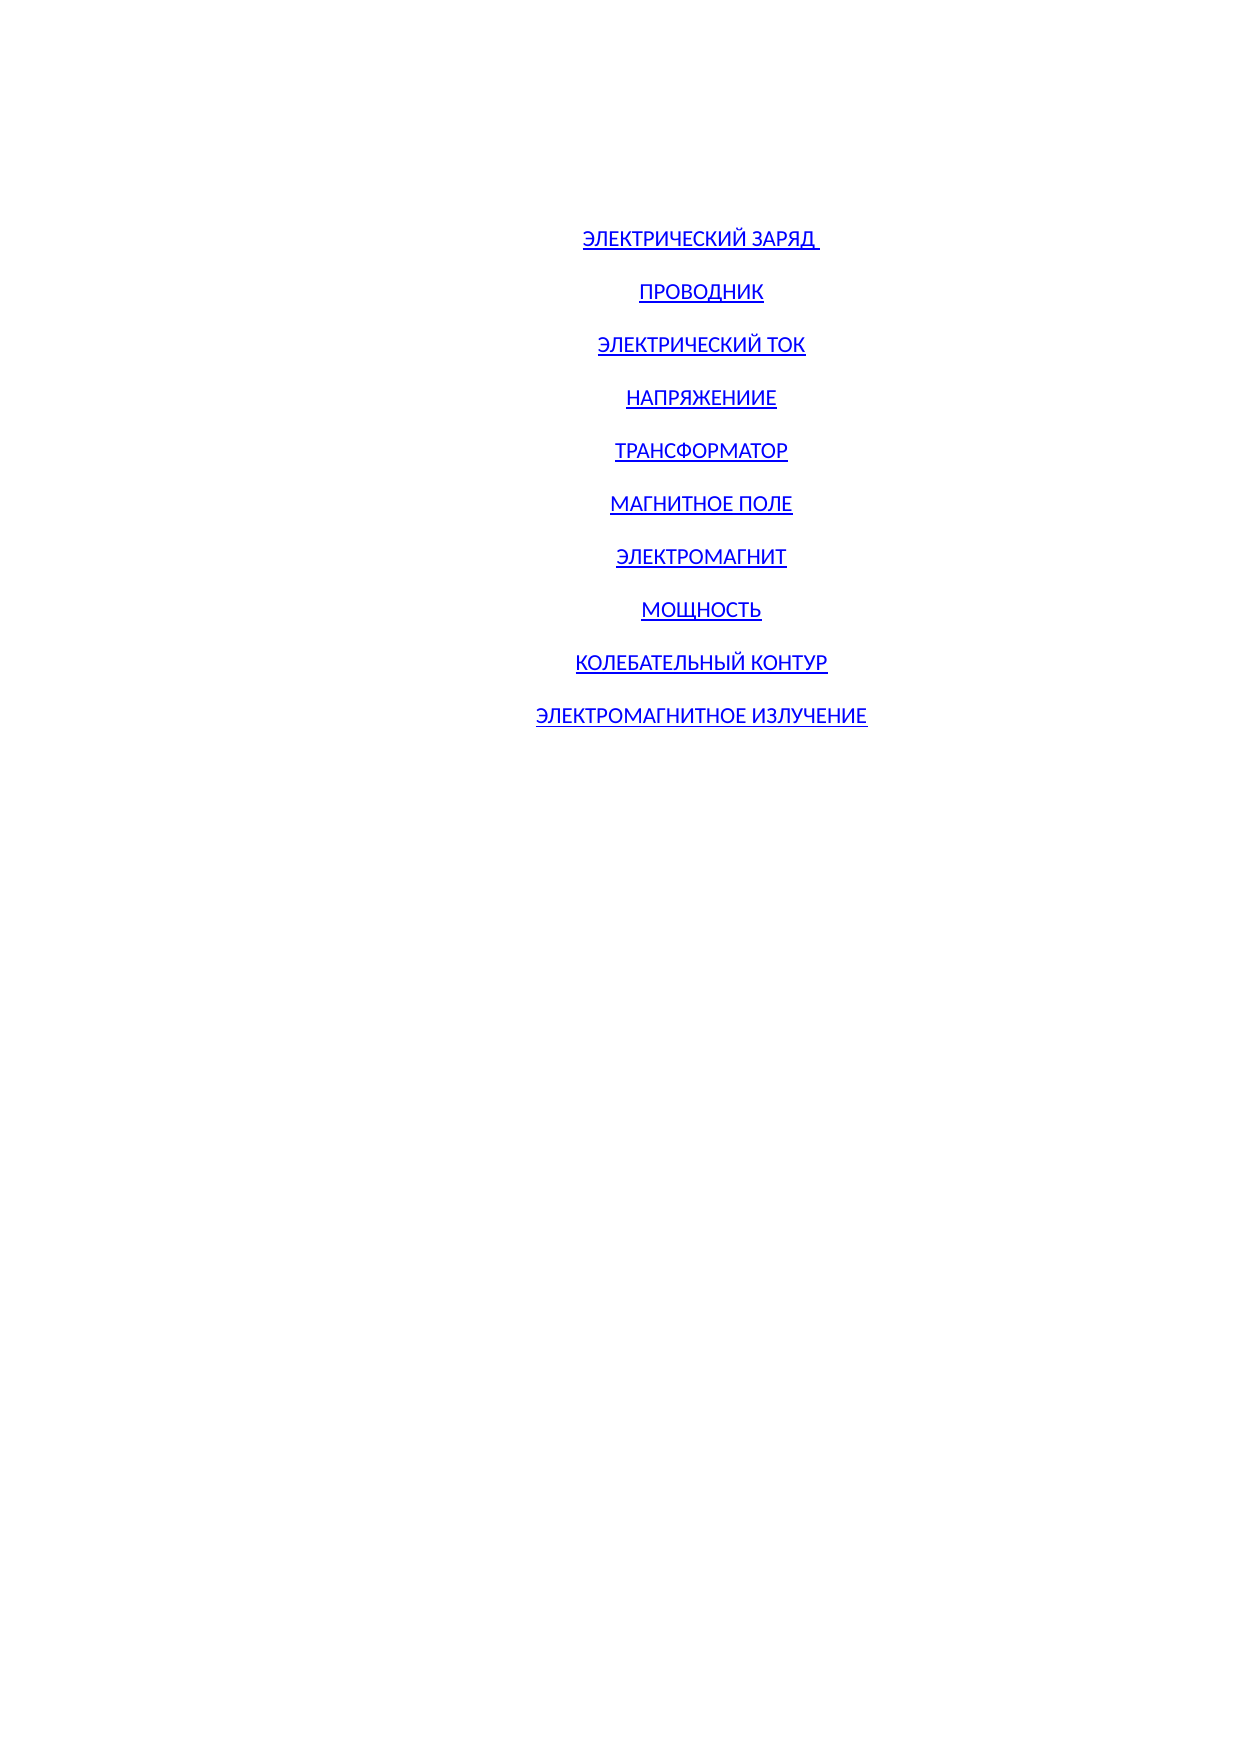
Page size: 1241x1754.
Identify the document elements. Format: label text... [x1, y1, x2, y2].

text КОЛЕБАТЕЛЬНЫЙ КОНТУР [177, 648, 1152, 676]
text ЭЛЕКТРОМАГНИТ [177, 542, 1152, 570]
text ЭЛЕКТРИЧЕСКИЙ ТОК [177, 330, 1152, 358]
text МОЩНОСТЬ [177, 595, 1152, 623]
text ТРАНСФОРМАТОР [177, 436, 1152, 464]
text ЭЛЕКТРИЧЕСКИЙ ЗАРЯД [177, 224, 1152, 252]
text ПРОВОДНИК [177, 277, 1152, 305]
text НАПРЯЖЕНИИЕ [177, 383, 1152, 411]
text МАГНИТНОЕ ПОЛЕ [177, 489, 1152, 517]
text ЭЛЕКТРОМАГНИТНОЕ ИЗЛУЧЕНИЕ [177, 701, 1152, 729]
